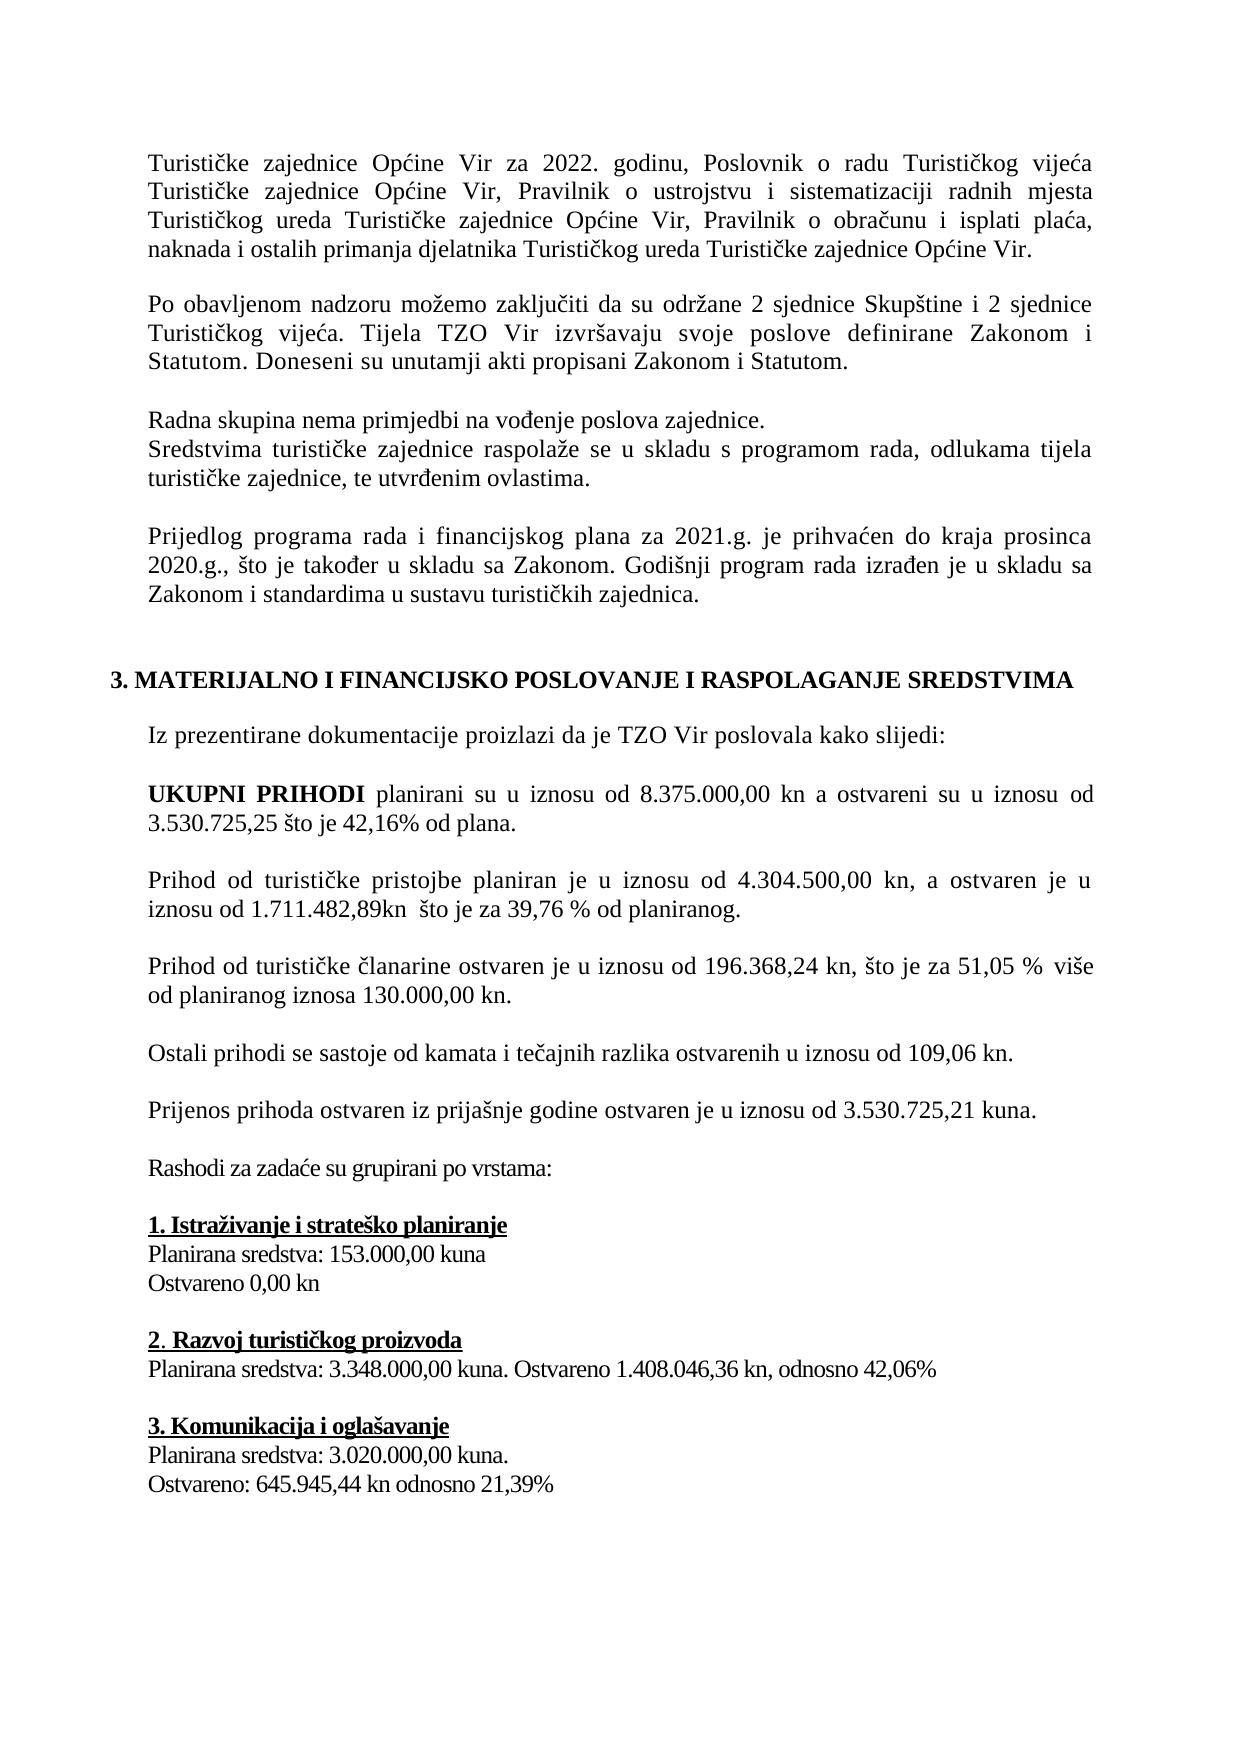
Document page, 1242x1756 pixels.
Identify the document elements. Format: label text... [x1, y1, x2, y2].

text Turističke zajednice Općine Vir za 2022. godinu, Poslovnik o radu Turističkog vijeća Turističke zajednice Općine Vir, Pravilnik o ustrojstvu i sistematizaciji radnih mjesta Turističkog ureda Turističke zajednice Općine Vir, Pravilnik o obračunu i isplati plaća, naknada i ostalih primanja djelatnika Turističkog ureda Turističke zajednice Općine Vir. [148, 148, 1094, 263]
text Prihod od turističke članarine ostvaren je u iznosu od 196.368,24 kn, što je za 51,05 % više od planiranog iznosa 130.000,00 kn. [148, 951, 1094, 1009]
text Planirana sredstva: 3.020.000,00 kuna. [148, 1440, 1094, 1469]
text 3. MATERIJALNO I FINANCIJSKO POSLOVANJE I RASPOLAGANJE SREDSTVIMA [110, 665, 1094, 694]
text Planirana sredstva: 3.348.000,00 kuna. Ostvareno 1.408.046,36 kn, odnosno 42,06% [148, 1354, 1094, 1383]
text UKUPNI PRIHODI planirani su u iznosu od 8.375.000,00 kn a ostvareni su u iznosu od 3.530.725,25 što je 42,16% od plana. [148, 779, 1094, 836]
text Ostvareno 0,00 kn [148, 1268, 1094, 1296]
text Prijedlog programa rada i financijskog plana za 2021.g. je prihvaćen do kraja prosinca 2020.g., što je također u skladu sa Zakonom. Godišnji program rada izrađen je u skladu sa Zakonom i standardima u sustavu turističkih zajednica. [148, 521, 1094, 608]
text 2. Razvoj turističkog proizvoda [148, 1325, 1094, 1354]
text Rashodi za zadaće su grupirani po vrstama: [148, 1153, 1094, 1181]
text Sredstvima turističke zajednice raspolaže se u skladu s programom rada, odlukama tijela turističke zajednice, te utvrđenim ovlastima. [148, 434, 1094, 491]
text Radna skupina nema primjedbi na vođenje poslova zajednice. [148, 405, 1094, 434]
text Iz prezentirane dokumentacije proizlazi da je TZO Vir poslovala kako slijedi: [148, 720, 1094, 749]
text Prijenos prihoda ostvaren iz prijašnje godine ostvaren je u iznosu od 3.530.725,21 kuna. [148, 1095, 1094, 1124]
text Prihod od turističke pristojbe planiran je u iznosu od 4.304.500,00 kn, a ostvaren je u iznosu od 1.711.482,89kn što je za 39,76 % od planiranog. [148, 865, 1094, 923]
text Po obavljenom nadzoru možemo zaključiti da su održane 2 sjednice Skupštine i 2 sjednice Turističkog vijeća. Tijela TZO Vir izvršavaju svoje poslove definirane Zakonom i Statutom. Doneseni su unutamji akti propisani Zakonom i Statutom. [148, 289, 1094, 375]
text Ostali prihodi se sastoje od kamata i tečajnih razlika ostvarenih u iznosu od 109,06 kn. [148, 1038, 1094, 1066]
text 3. Komunikacija i oglašavanje [148, 1411, 1094, 1440]
text 1. Istraživanje i strateško planiranje [148, 1210, 1094, 1239]
text Ostvareno: 645.945,44 kn odnosno 21,39% [148, 1469, 1094, 1498]
text Planirana sredstva: 153.000,00 kuna [148, 1239, 1094, 1268]
